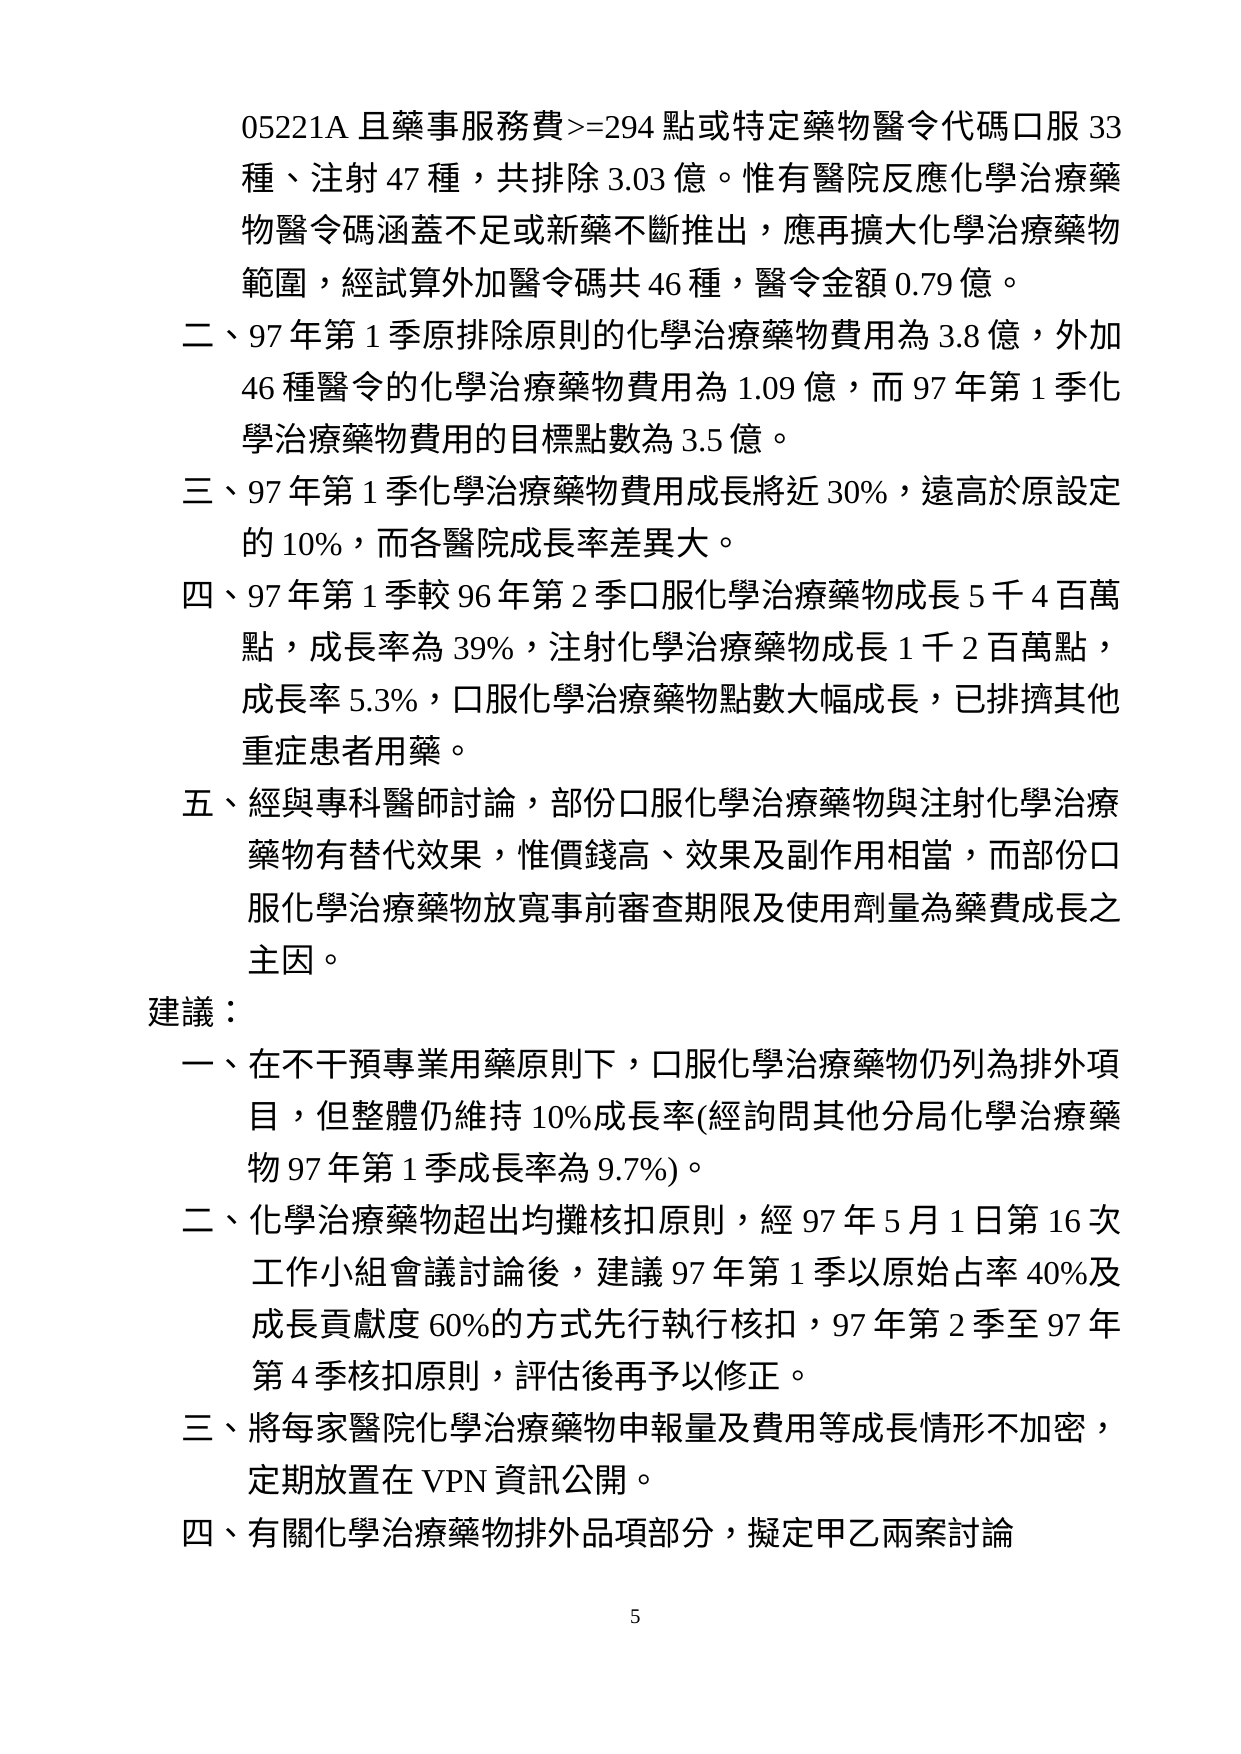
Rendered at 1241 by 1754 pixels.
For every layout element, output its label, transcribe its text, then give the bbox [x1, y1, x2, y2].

text 五、經與專科醫師討論，部份口服化學治療藥物與注射化學治療藥物有替代效果，惟價錢高、效果及副作用相當，而部份口服化學治療藥物放寬事前審查期限及使用劑量為藥費成長之主因。 [181, 773, 1122, 982]
text 建議： [148, 982, 1122, 1034]
text 四、97年第1季較96年第2季口服化學治療藥物成長5千4百萬點，成長率為39%，注射化學治療藥物成長1千2百萬點，成長率5.3%，口服化學治療藥物點數大幅成長，已排擠其他重症患者用藥。 [181, 565, 1122, 773]
text 二、化學治療藥物超出均攤核扣原則，經97年5月1日第16次工作小組會議討論後，建議97年第1季以原始占率40%及成長貢獻度60%的方式先行執行核扣，97年第2季至97年第4季核扣原則，評估後再予以修正。 [181, 1190, 1122, 1398]
text 05221A且藥事服務費>=294點或特定藥物醫令代碼口服33種、注射47種，共排除3.03億。惟有醫院反應化學治療藥物醫令碼涵蓋不足或新藥不斷推出，應再擴大化學治療藥物範圍，經試算外加醫令碼共46種，醫令金額0.79億。 [181, 96, 1122, 304]
text 四、有關化學治療藥物排外品項部分，擬定甲乙兩案討論 [148, 1502, 1122, 1554]
text 一、在不干預專業用藥原則下，口服化學治療藥物仍列為排外項目，但整體仍維持10%成長率(經訽問其他分局化學治療藥物97年第1季成長率為9.7%)。 [181, 1034, 1122, 1190]
text 三、將每家醫院化學治療藥物申報量及費用等成長情形不加密，定期放置在VPN資訊公開。 [181, 1398, 1122, 1502]
text 三、97年第1季化學治療藥物費用成長將近30%，遠高於原設定的10%，而各醫院成長率差異大。 [181, 461, 1122, 565]
text 二、97年第1季原排除原則的化學治療藥物費用為3.8億，外加46種醫令的化學治療藥物費用為1.09億，而97年第1季化學治療藥物費用的目標點數為3.5億。 [181, 304, 1122, 461]
